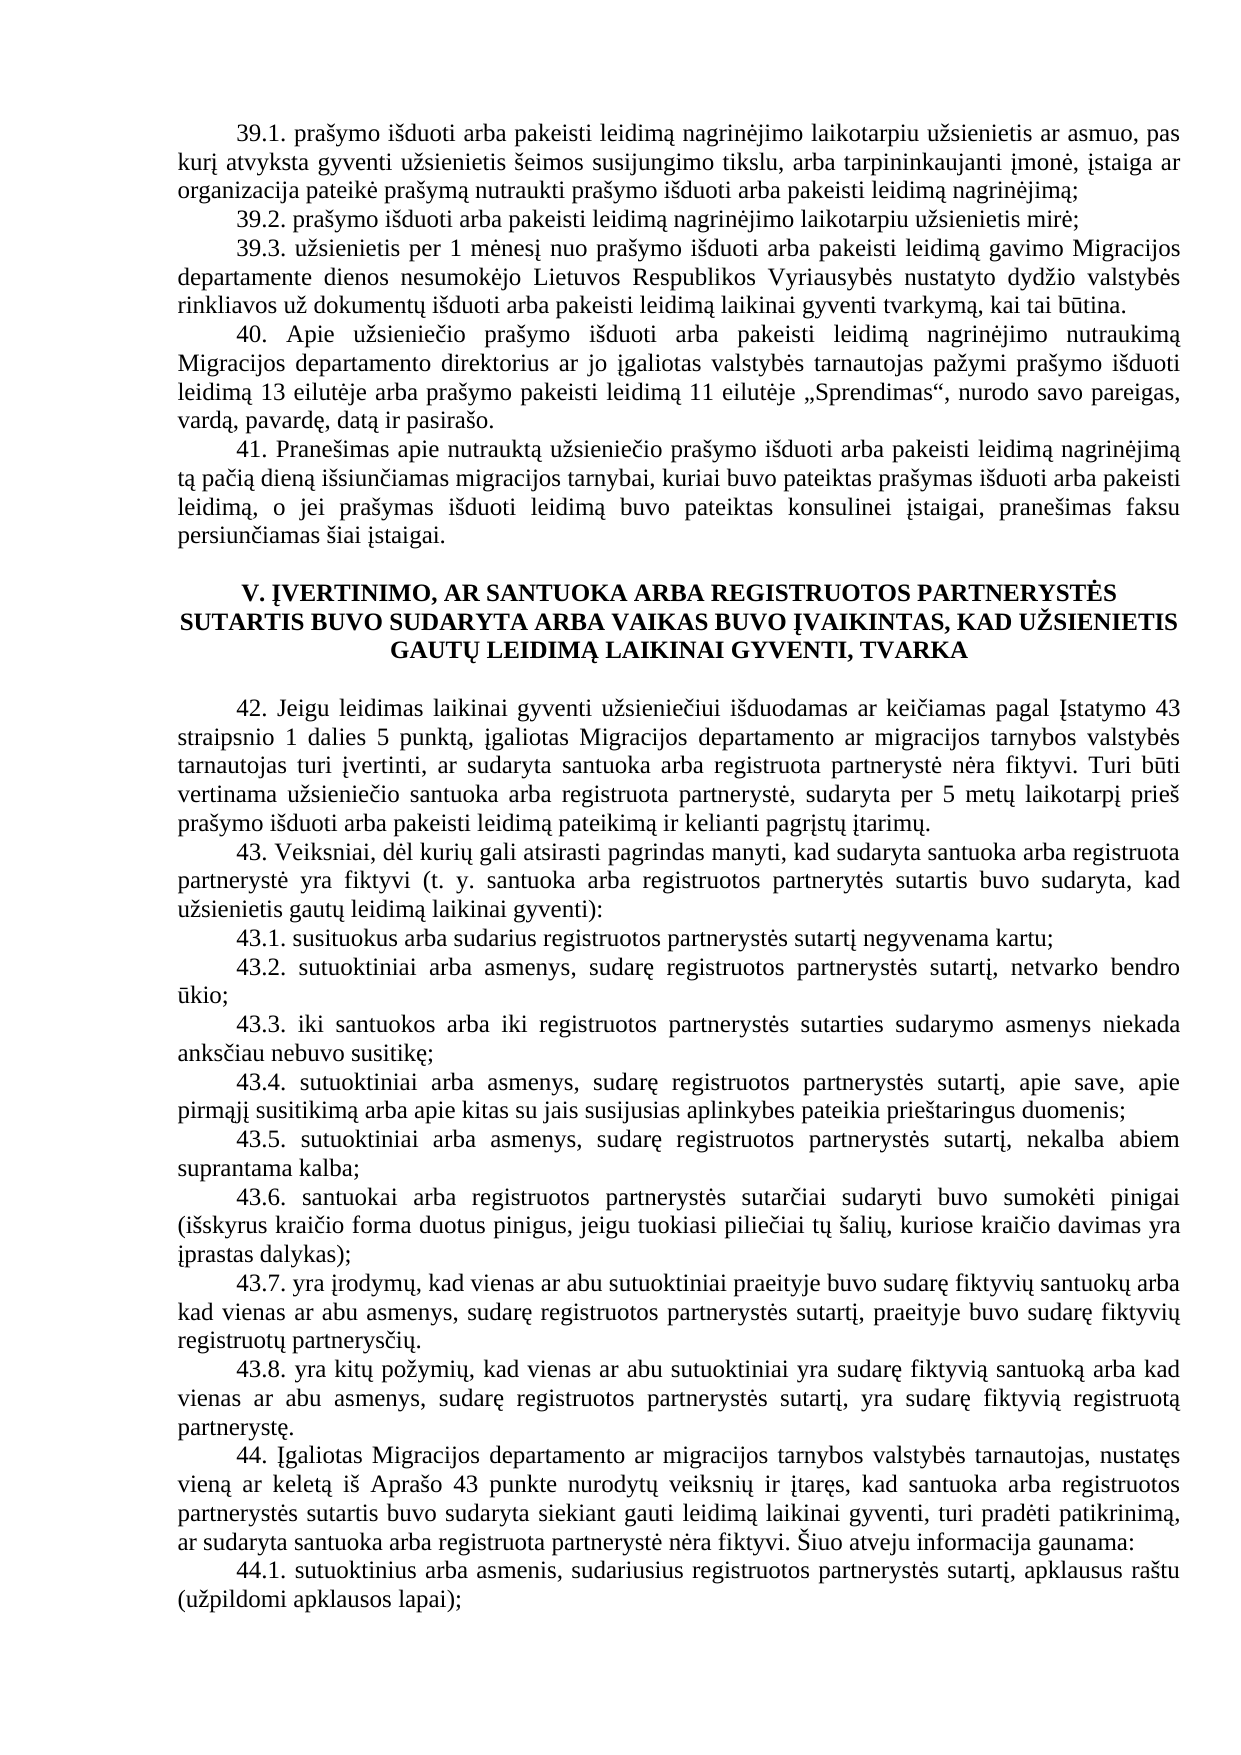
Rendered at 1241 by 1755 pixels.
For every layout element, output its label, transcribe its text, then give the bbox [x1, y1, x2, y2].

text 44. Įgaliotas Migracijos departamento ar migracijos tarnybos valstybės tarnautojas, nustatęs vieną ar keletą iš Aprašo 43 punkte nurodytų veiksnių ir įtaręs, kad santuoka arba registruotos partnerystės sutartis buvo sudaryta siekiant gauti leidimą laikinai gyventi, turi pradėti patikrinimą, ar sudaryta santuoka arba registruota partnerystė nėra fiktyvi. Šiuo atveju informacija gaunama: [177, 1441, 1181, 1556]
text 39.1. prašymo išduoti arba pakeisti leidimą nagrinėjimo laikotarpiu užsienietis ar asmuo, pas kurį atvyksta gyventi užsienietis šeimos susijungimo tikslu, arba tarpininkaujanti įmonė, įstaiga ar organizacija pateikė prašymą nutraukti prašymo išduoti arba pakeisti leidimą nagrinėjimą; [177, 118, 1181, 204]
text 44.1. sutuoktinius arba asmenis, sudariusius registruotos partnerystės sutartį, apklausus raštu (užpildomi apklausos lapai); [177, 1556, 1181, 1613]
text 43.4. sutuoktiniai arba asmenys, sudarę registruotos partnerystės sutartį, apie save, apie pirmąjį susitikimą arba apie kitas su jais susijusias aplinkybes pateikia prieštaringus duomenis; [177, 1067, 1181, 1124]
text 43.7. yra įrodymų, kad vienas ar abu sutuoktiniai praeityje buvo sudarę fiktyvių santuokų arba kad vienas ar abu asmenys, sudarę registruotos partnerystės sutartį, praeityje buvo sudarę fiktyvių registruotų partnerysčių. [177, 1268, 1181, 1354]
text 39.3. užsienietis per 1 mėnesį nuo prašymo išduoti arba pakeisti leidimą gavimo Migracijos departamente dienos nesumokėjo Lietuvos Respublikos Vyriausybės nustatyto dydžio valstybės rinkliavos už dokumentų išduoti arba pakeisti leidimą laikinai gyventi tvarkymą, kai tai būtina. [177, 233, 1181, 319]
text 41. Pranešimas apie nutrauktą užsieniečio prašymo išduoti arba pakeisti leidimą nagrinėjimą tą pačią dieną išsiunčiamas migracijos tarnybai, kuriai buvo pateiktas prašymas išduoti arba pakeisti leidimą, o jei prašymas išduoti leidimą buvo pateiktas konsulinei įstaigai, pranešimas faksu persiunčiamas šiai įstaigai. [177, 434, 1181, 549]
text 43.3. iki santuokos arba iki registruotos partnerystės sutarties sudarymo asmenys niekada anksčiau nebuvo susitikę; [177, 1009, 1181, 1067]
text V. ĮVERTINIMO, AR SANTUOKA ARBA REGISTRUOTOS PARTNERYSTĖS SUTARTIS BUVO SUDARYTA ARBA VAIKAS BUVO ĮVAIKINTAS, KAD UŽSIENIETIS GAUTŲ LEIDIMĄ LAIKINAI GYVENTI, TVARKA [177, 578, 1181, 664]
text 42. Jeigu leidimas laikinai gyventi užsieniečiui išduodamas ar keičiamas pagal Įstatymo 43 straipsnio 1 dalies 5 punktą, įgaliotas Migracijos departamento ar migracijos tarnybos valstybės tarnautojas turi įvertinti, ar sudaryta santuoka arba registruota partnerystė nėra fiktyvi. Turi būti vertinama užsieniečio santuoka arba registruota partnerystė, sudaryta per 5 metų laikotarpį prieš prašymo išduoti arba pakeisti leidimą pateikimą ir kelianti pagrįstų įtarimų. [177, 693, 1181, 837]
text 43.2. sutuoktiniai arba asmenys, sudarę registruotos partnerystės sutartį, netvarko bendro ūkio; [177, 952, 1181, 1009]
text 43.5. sutuoktiniai arba asmenys, sudarę registruotos partnerystės sutartį, nekalba abiem suprantama kalba; [177, 1124, 1181, 1182]
text 43.6. santuokai arba registruotos partnerystės sutarčiai sudaryti buvo sumokėti pinigai (išskyrus kraičio forma duotus pinigus, jeigu tuokiasi piliečiai tų šalių, kuriose kraičio davimas yra įprastas dalykas); [177, 1182, 1181, 1268]
text 39.2. prašymo išduoti arba pakeisti leidimą nagrinėjimo laikotarpiu užsienietis mirė; [177, 204, 1181, 233]
text 43.8. yra kitų požymių, kad vienas ar abu sutuoktiniai yra sudarę fiktyvią santuoką arba kad vienas ar abu asmenys, sudarę registruotos partnerystės sutartį, yra sudarę fiktyvią registruotą partnerystę. [177, 1354, 1181, 1441]
text 43.1. susituokus arba sudarius registruotos partnerystės sutartį negyvenama kartu; [177, 923, 1181, 952]
text 43. Veiksniai, dėl kurių gali atsirasti pagrindas manyti, kad sudaryta santuoka arba registruota partnerystė yra fiktyvi (t. y. santuoka arba registruotos partnerytės sutartis buvo sudaryta, kad užsienietis gautų leidimą laikinai gyventi): [177, 837, 1181, 923]
text 40. Apie užsieniečio prašymo išduoti arba pakeisti leidimą nagrinėjimo nutraukimą Migracijos departamento direktorius ar jo įgaliotas valstybės tarnautojas pažymi prašymo išduoti leidimą 13 eilutėje arba prašymo pakeisti leidimą 11 eilutėje „Sprendimas“, nurodo savo pareigas, vardą, pavardę, datą ir pasirašo. [177, 319, 1181, 434]
